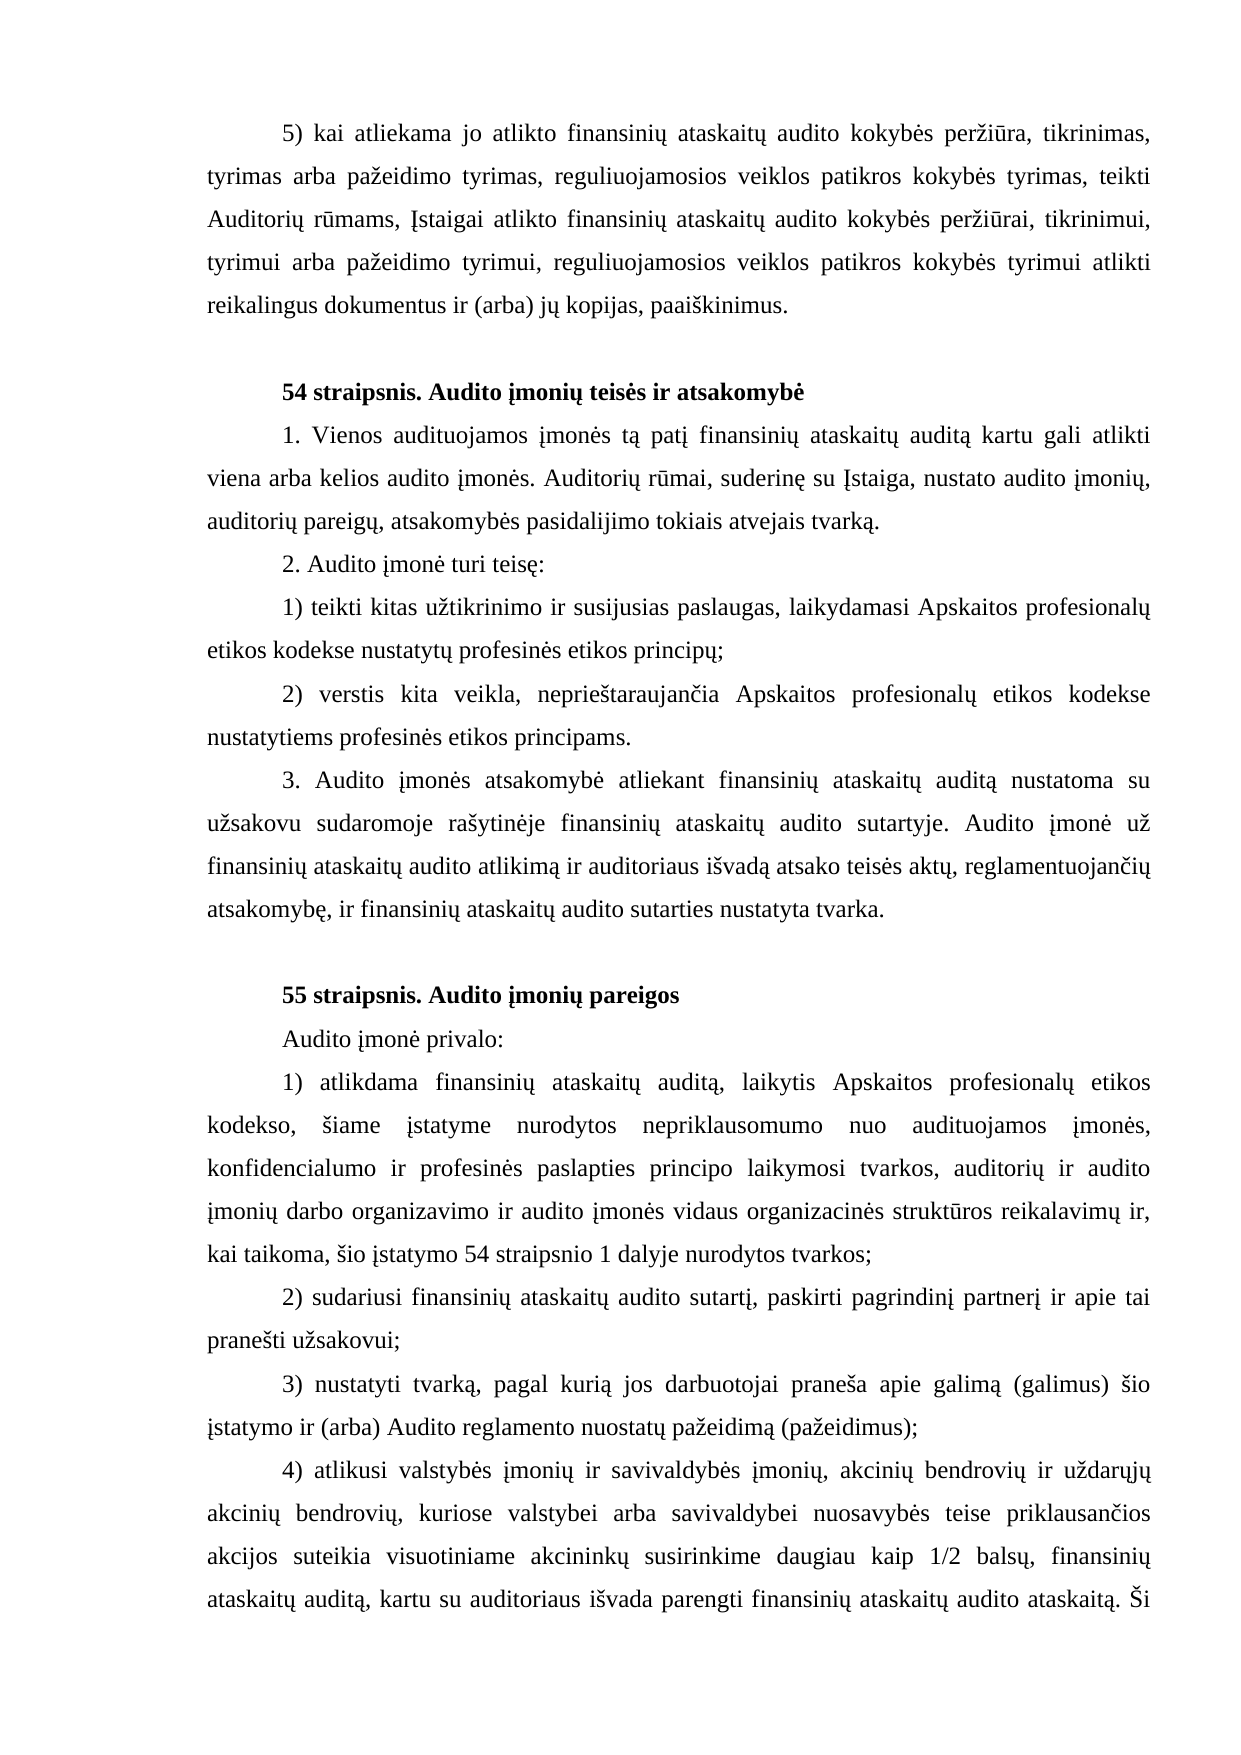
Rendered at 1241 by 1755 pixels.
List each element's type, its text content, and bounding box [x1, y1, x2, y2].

text 2) sudariusi finansinių ataskaitų audito sutartį, paskirti pagrindinį partnerį ir apie tai pranešti užsakovui; [207, 1282, 1152, 1354]
text 3. Audito įmonės atsakomybė atliekant finansinių ataskaitų auditą nustatoma su užsakovu sudaromoje rašytinėje finansinių ataskaitų audito sutartyje. Audito įmonė už finansinių ataskaitų audito atlikimą ir auditoriaus išvadą atsako teisės aktų, reglamentuojančių atsakomybę, ir finansinių ataskaitų audito sutarties nustatyta tvarka. [207, 765, 1152, 923]
text 3) nustatyti tvarką, pagal kurią jos darbuotojai praneša apie galimą (galimus) šio įstatymo ir (arba) Audito reglamento nuostatų pažeidimą (pažeidimus); [207, 1369, 1152, 1441]
text 5) kai atliekama jo atlikto finansinių ataskaitų audito kokybės peržiūra, tikrinimas, tyrimas arba pažeidimo tyrimas, reguliuojamosios veiklos patikros kokybės tyrimas, teikti Auditorių rūmams, Įstaigai atlikto finansinių ataskaitų audito kokybės peržiūrai, tikrinimui, tyrimui arba pažeidimo tyrimui, reguliuojamosios veiklos patikros kokybės tyrimui atlikti reikalingus dokumentus ir (arba) jų kopijas, paaiškinimus. [207, 118, 1152, 319]
text 2. Audito įmonė turi teisę: [207, 549, 1152, 578]
text 2) verstis kita veikla, neprieštaraujančia Apskaitos profesionalų etikos kodekse nustatytiems profesinės etikos principams. [207, 679, 1152, 751]
text 4) atlikusi valstybės įmonių ir savivaldybės įmonių, akcinių bendrovių ir uždarųjų akcinių bendrovių, kuriose valstybei arba savivaldybei nuosavybės teise priklausančios akcijos suteikia visuotiniame akcininkų susirinkime daugiau kaip 1/2 balsų, finansinių ataskaitų auditą, kartu su auditoriaus išvada parengti finansinių ataskaitų audito ataskaitą. Ši [207, 1455, 1152, 1613]
text 1) atlikdama finansinių ataskaitų auditą, laikytis Apskaitos profesionalų etikos kodekso, šiame įstatyme nurodytos nepriklausomumo nuo audituojamos įmonės, konfidencialumo ir profesinės paslapties principo laikymosi tvarkos, auditorių ir audito įmonių darbo organizavimo ir audito įmonės vidaus organizacinės struktūros reikalavimų ir, kai taikoma, šio įstatymo 54 straipsnio 1 dalyje nurodytos tvarkos; [207, 1067, 1152, 1268]
text 1. Vienos audituojamos įmonės tą patį finansinių ataskaitų auditą kartu gali atlikti viena arba kelios audito įmonės. Auditorių rūmai, suderinę su Įstaiga, nustato audito įmonių, auditorių pareigų, atsakomybės pasidalijimo tokiais atvejais tvarką. [207, 420, 1152, 535]
text 54 straipsnis. Audito įmonių teisės ir atsakomybė [207, 377, 1152, 406]
text 55 straipsnis. Audito įmonių pareigos [207, 981, 1152, 1009]
text Audito įmonė privalo: [207, 1024, 1152, 1052]
text 1) teikti kitas užtikrinimo ir susijusias paslaugas, laikydamasi Apskaitos profesionalų etikos kodekse nustatytų profesinės etikos principų; [207, 592, 1152, 664]
